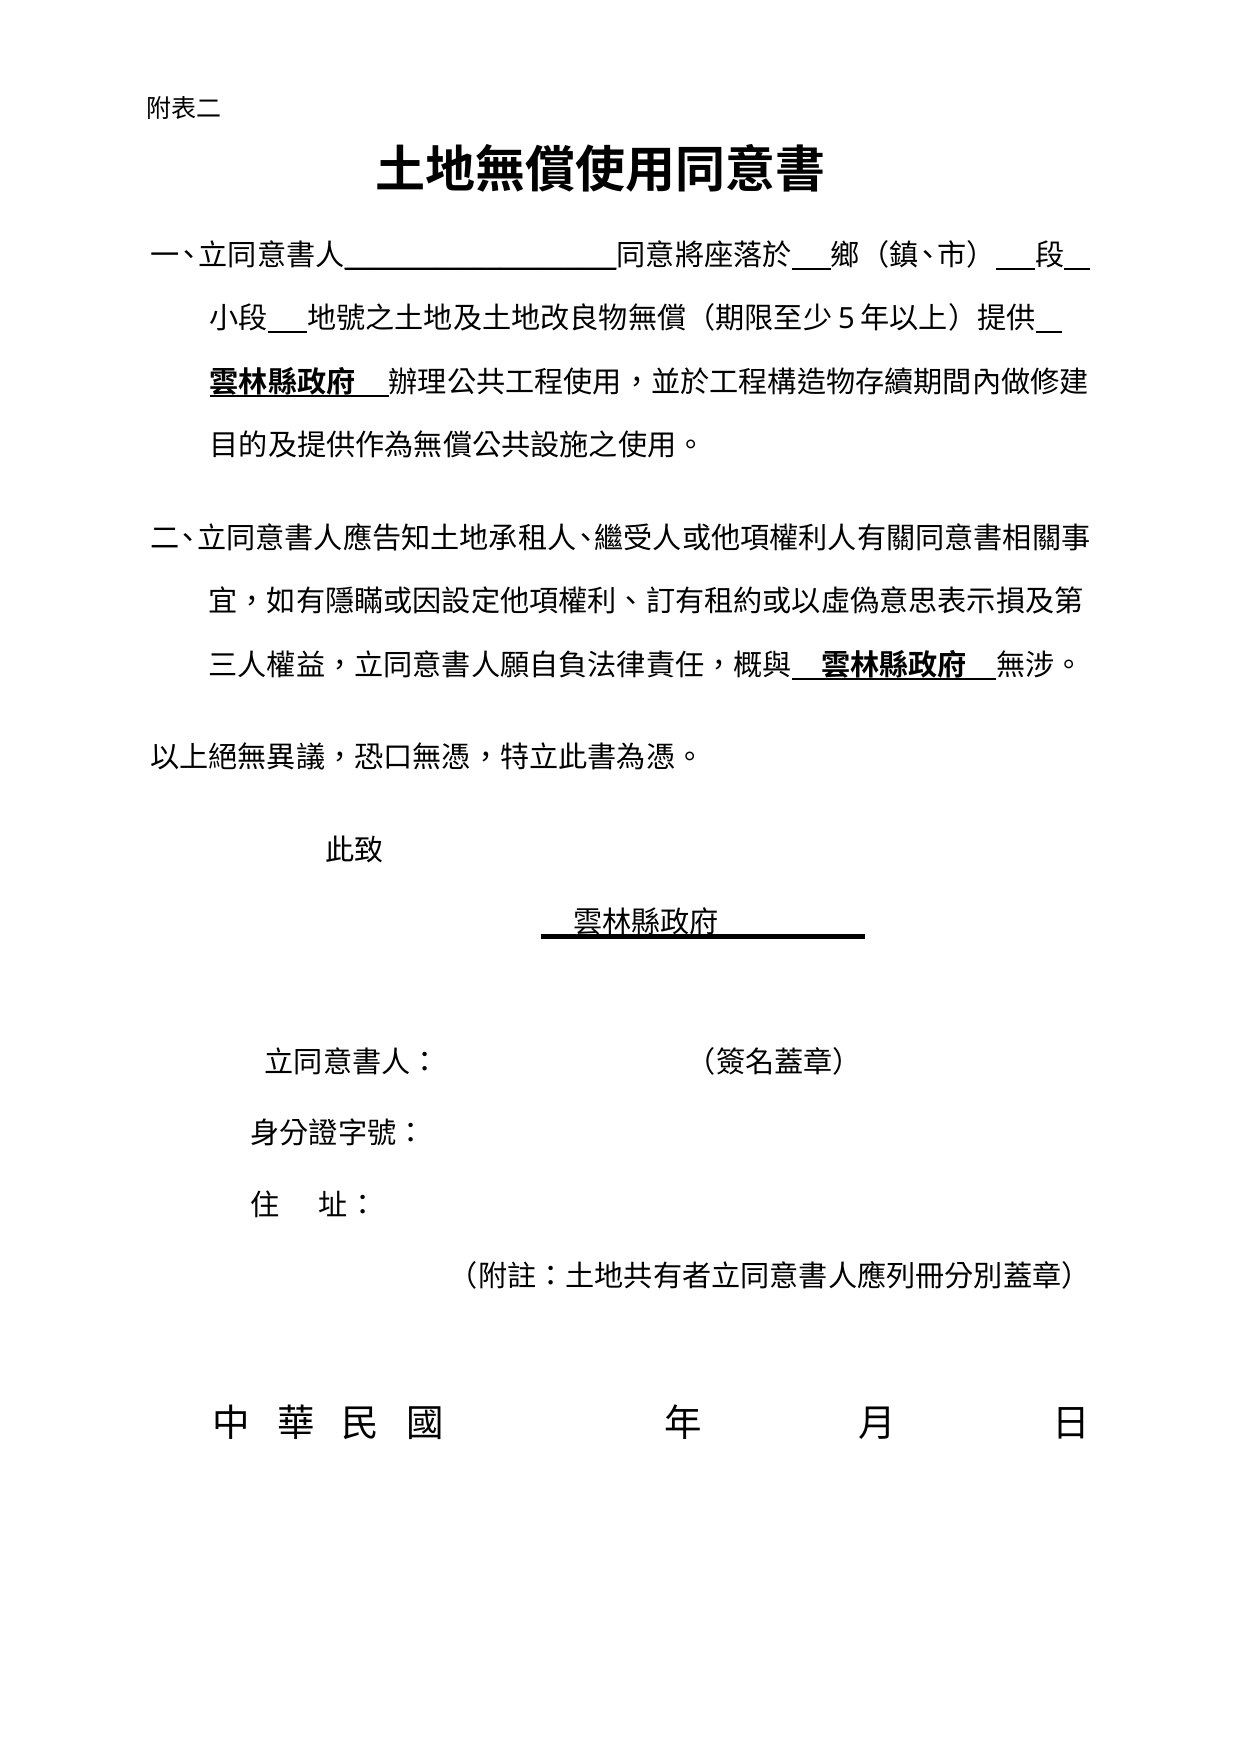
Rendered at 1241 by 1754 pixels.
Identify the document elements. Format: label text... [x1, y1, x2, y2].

text 以上絕無異議，恐口無憑，特立此書為憑。 [150, 734, 1090, 776]
text 一、立同意書人_____________________同意將座落於 鄉（鎮、市） 段 小段 地號之土地及土地改良物無償（期限至少5年以上）提供 雲林縣政府 辦理公共工程使用，並於工程構造物存續期間內做修建目的及提供作為無償公共設施之使用。 [150, 231, 1090, 464]
text 此致 [325, 827, 1090, 869]
text [131, 81, 256, 156]
text 二、立同意書人應告知土地承租人、繼受人或他項權利人有關同意書相關事宜，如有隱瞞或因設定他項權利、訂有租約或以虛偽意思表示損及第三人權益，立同意書人願自負法律責任，概與 雲林縣政府 無涉。 [150, 514, 1090, 684]
text 立同意書人： （簽名蓋章） [212, 1038, 1093, 1081]
text 土地無償使用同意書 [375, 130, 1090, 202]
text 附表二 [146, 89, 241, 125]
text （附註：土地共有者立同意書人應列冊分別蓋章） [212, 1253, 1090, 1295]
text 身分證字號： [212, 1110, 857, 1152]
text 住 址： [212, 1181, 857, 1224]
text 雲林縣政府＿＿ [212, 898, 1090, 940]
text 中華民國 年 月 日 [212, 1393, 1090, 1447]
